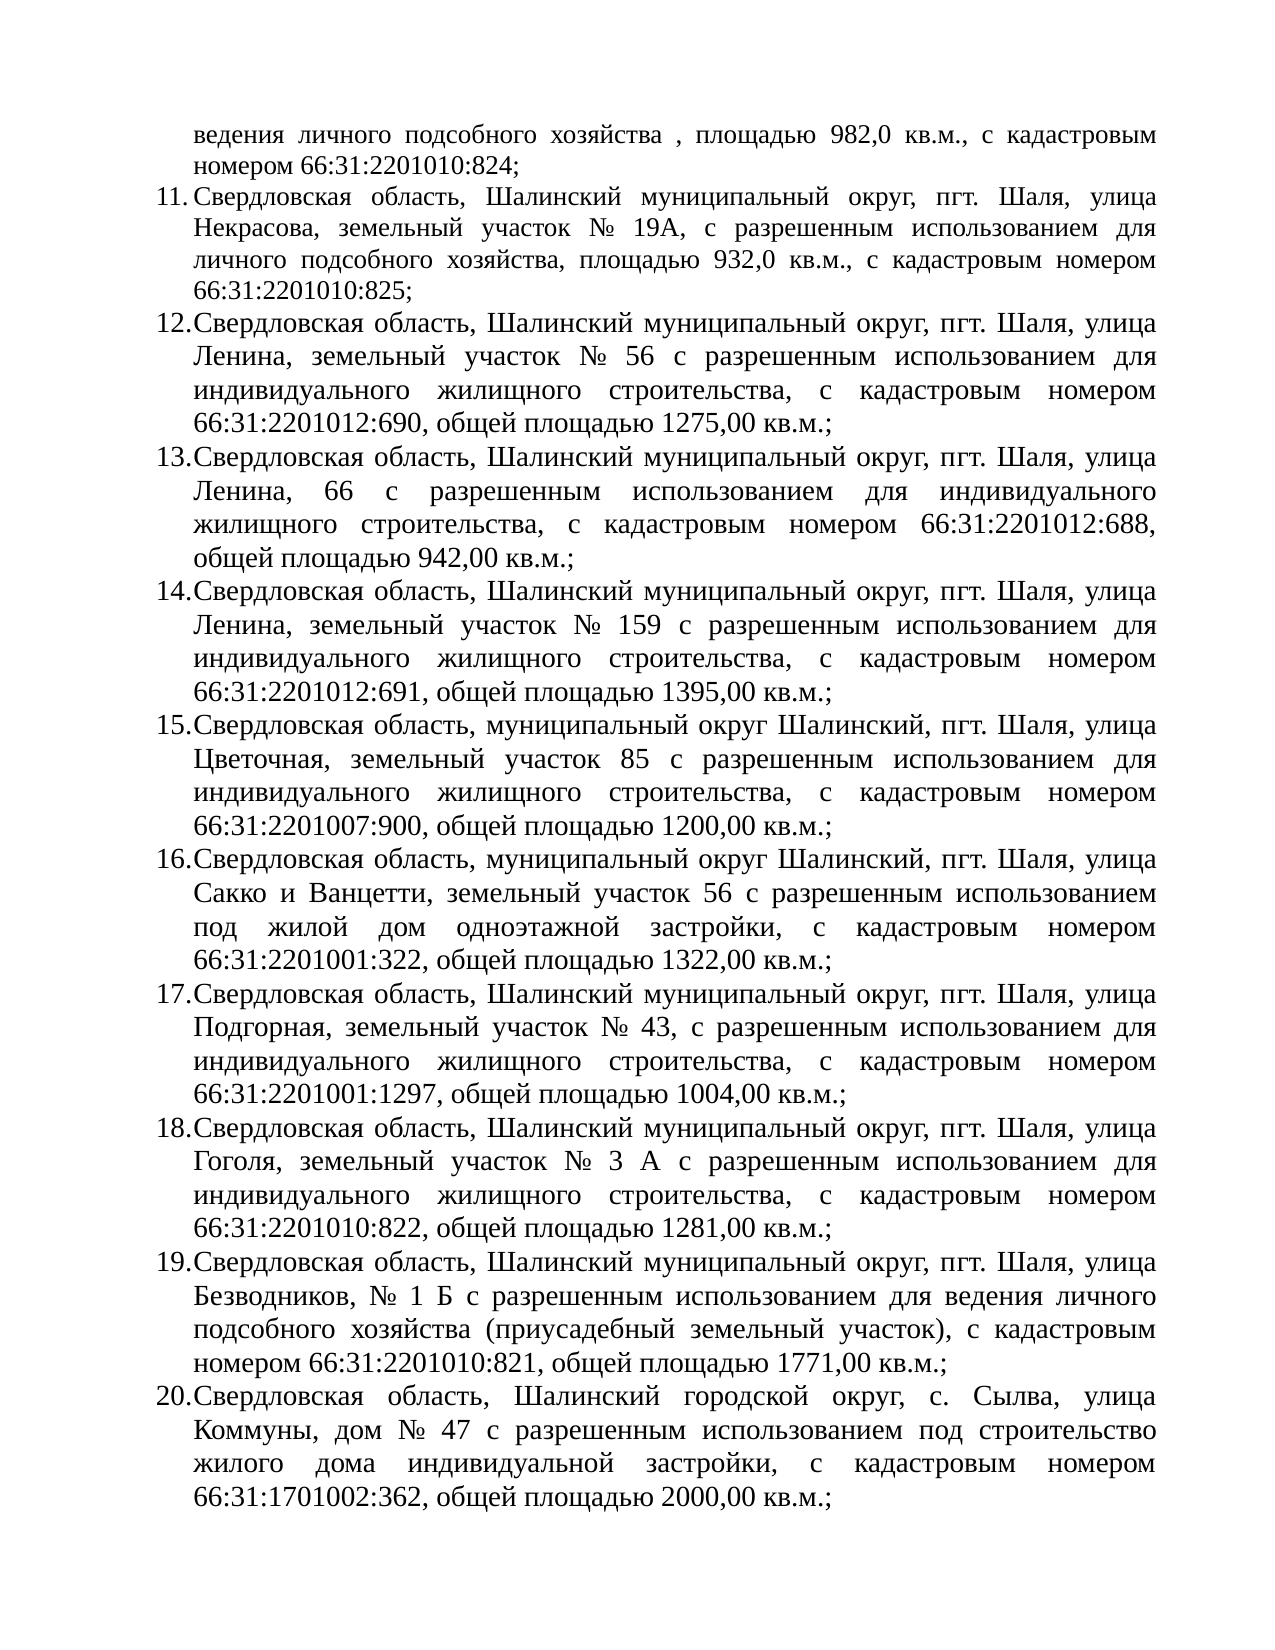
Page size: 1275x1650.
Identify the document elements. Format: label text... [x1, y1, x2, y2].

list Свердловская область, Шалинский городской округ, с. Сылва, улица Коммуны, дом № 47 с разрешенным использованием под строительство жилого дома индивидуальной застройки, с кадастровым номером 66:31:1701002:362, общей площадью 2000,00 кв.м.; [156, 1378, 1157, 1512]
list Свердловская область, Шалинский муниципальный округ, пгт. Шаля, улица Подгорная, земельный участок № 43, с разрешенным использованием для индивидуального жилищного строительства, с кадастровым номером 66:31:2201001:1297, общей площадью 1004,00 кв.м.; [156, 976, 1157, 1110]
list Свердловская область, Шалинский муниципальный округ, пгт. Шаля, улица Ленина, земельный участок № 56 с разрешенным использованием для индивидуального жилищного строительства, с кадастровым номером 66:31:2201012:690, общей площадью 1275,00 кв.м.; [156, 305, 1157, 439]
list Свердловская область, Шалинский муниципальный округ, пгт. Шаля, улица Ленина, 66 с разрешенным использованием для индивидуального жилищного строительства, с кадастровым номером 66:31:2201012:688, общей площадью 942,00 кв.м.; [156, 439, 1157, 573]
list Свердловская область, Шалинский муниципальный округ, пгт. Шаля, улица Безводников, № 1 Б с разрешенным использованием для ведения личного подсобного хозяйства (приусадебный земельный участок), с кадастровым номером 66:31:2201010:821, общей площадью 1771,00 кв.м.; [156, 1244, 1157, 1378]
list ведения личного подсобного хозяйства , площадью 982,0 кв.м., с кадастровым номером 66:31:2201010:824; [156, 118, 1157, 180]
list Свердловская область, муниципальный округ Шалинский, пгт. Шаля, улица Сакко и Ванцетти, земельный участок 56 с разрешенным использованием под жилой дом одноэтажной застройки, с кадастровым номером 66:31:2201001:322, общей площадью 1322,00 кв.м.; [156, 842, 1157, 976]
list Свердловская область, Шалинский муниципальный округ, пгт. Шаля, улица Ленина, земельный участок № 159 с разрешенным использованием для индивидуального жилищного строительства, с кадастровым номером 66:31:2201012:691, общей площадью 1395,00 кв.м.; [156, 573, 1157, 707]
list Свердловская область, муниципальный округ Шалинский, пгт. Шаля, улица Цветочная, земельный участок 85 с разрешенным использованием для индивидуального жилищного строительства, с кадастровым номером 66:31:2201007:900, общей площадью 1200,00 кв.м.; [156, 707, 1157, 842]
list Свердловская область, Шалинский муниципальный округ, пгт. Шаля, улица Гоголя, земельный участок № 3 А с разрешенным использованием для индивидуального жилищного строительства, с кадастровым номером 66:31:2201010:822, общей площадью 1281,00 кв.м.; [156, 1110, 1157, 1244]
list Свердловская область, Шалинский муниципальный округ, пгт. Шаля, улица Некрасова, земельный участок № 19А, с разрешенным использованием для личного подсобного хозяйства, площадью 932,0 кв.м., с кадастровым номером 66:31:2201010:825; [156, 180, 1157, 305]
